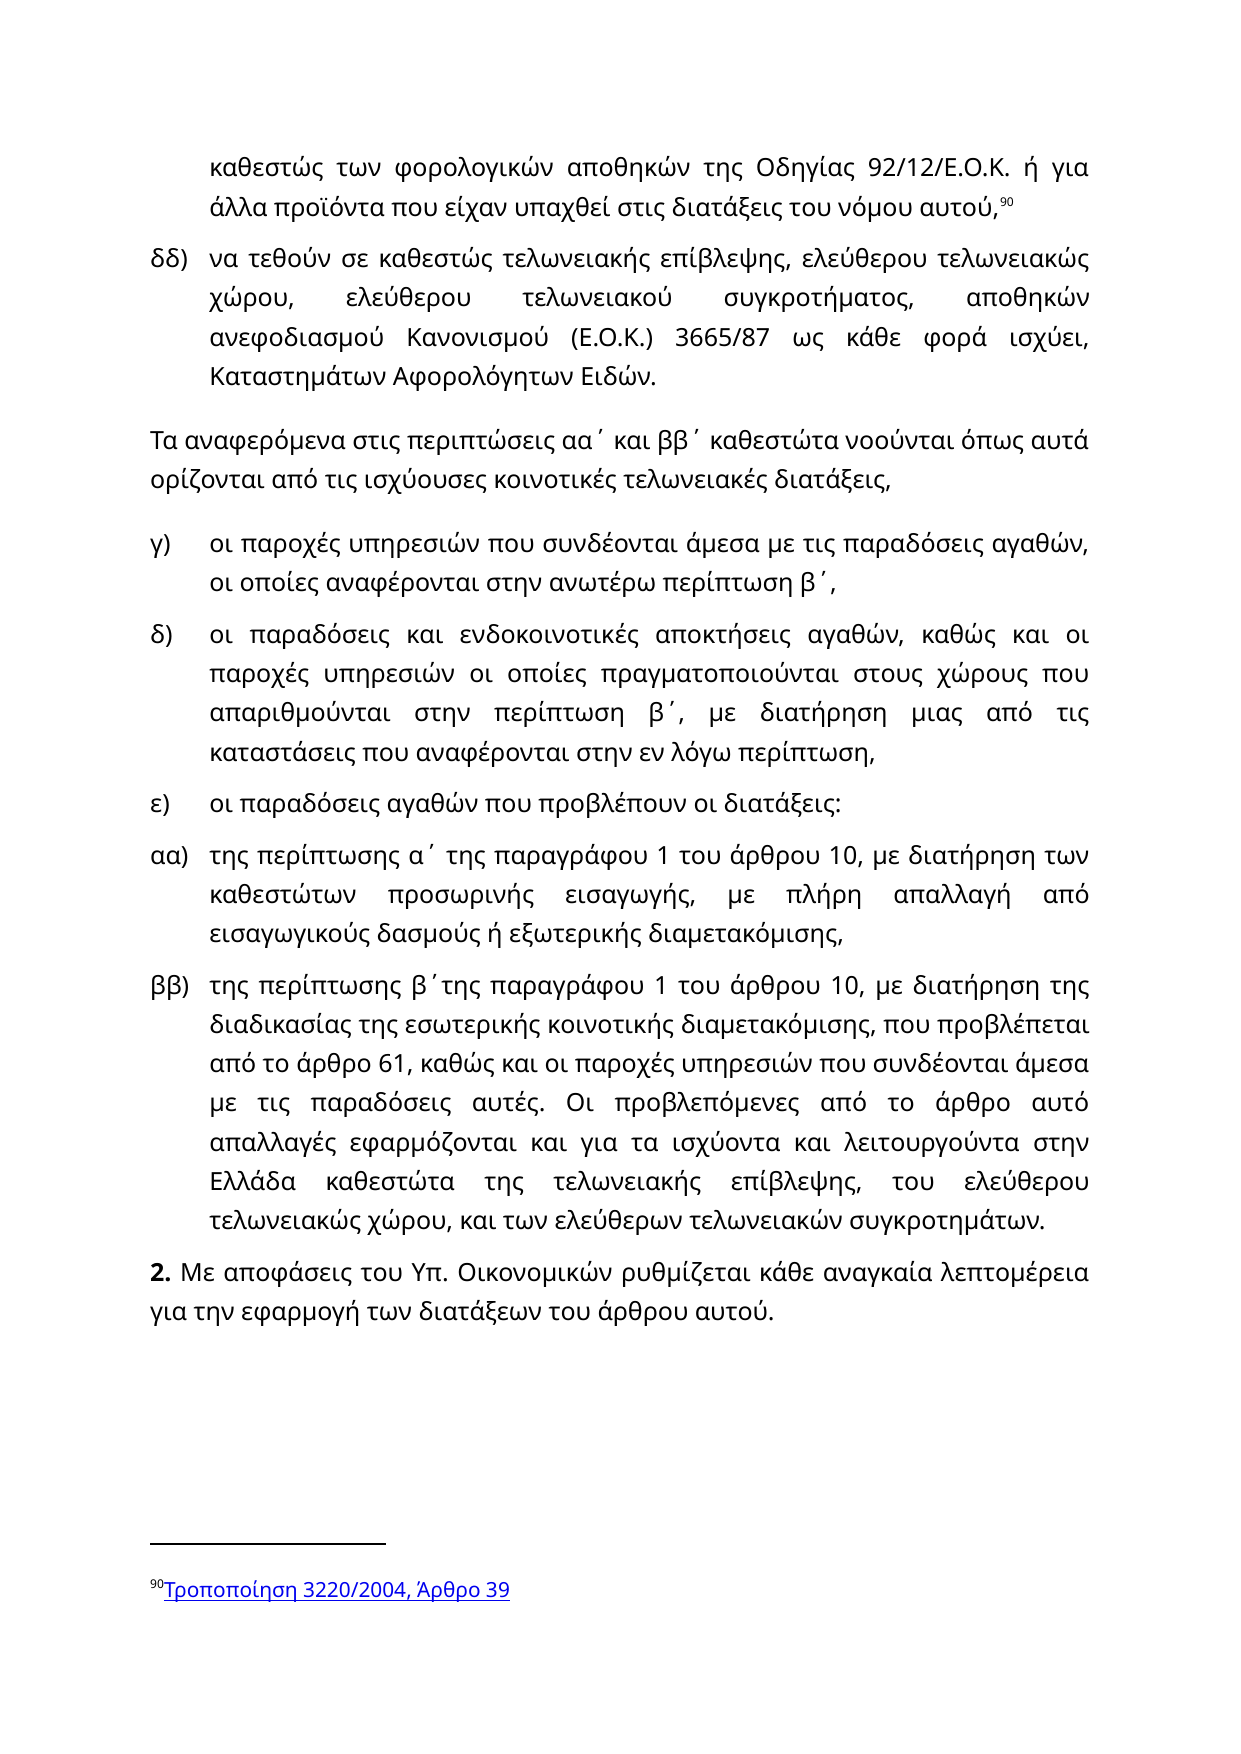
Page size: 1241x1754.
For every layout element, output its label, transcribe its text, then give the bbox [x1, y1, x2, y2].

list ε) οι παραδόσεις αγαθών που προβλέπουν οι διατάξεις: [150, 786, 1090, 820]
list αα) της περίπτωσης α΄ της παραγράφου 1 του άρθρου 10, με διατήρηση των καθεστώτων προσωρινής εισαγωγής, με πλήρη απαλλαγή από εισαγωγικούς δασμούς ή ε­ξωτερικής διαμετακόμισης, [150, 837, 1090, 950]
list δδ) να τεθούν σε καθεστώς τελωνειακής επίβλεψης, ελεύθερου τελωνειακώς χώρου, ελεύθερου τελωνειακού συγκροτήματος, αποθηκών ανεφοδιασμού Κανονισμού (Ε.Ο.Κ.) 3665/87 ως κάθε φορά ισχύει, Καταστημάτων Αφορολόγητων Ειδών. [150, 241, 1090, 392]
text 2. Με αποφάσεις του Υπ. Οικονομικών ρυθμίζεται κάθε αναγκαία λεπτομέρεια για την εφαρμογή των διατάξεων του άρθρου αυτού. [150, 1254, 1090, 1327]
list ββ) της περίπτωσης β΄της παραγράφου 1 του άρθρου 10, με διατήρηση της διαδικασίας της εσωτερικής κοινοτικής διαμετακόμισης, που προβλέπεται από το άρθρο 61, καθώς και οι παροχές υπηρεσιών που συνδέονται άμεσα με τις παραδόσεις αυτές. Οι προβλεπόμενες από το άρθρο αυτό απαλλαγές εφαρμόζονται και για τα ισχύοντα και λειτουργούντα στην Ελλάδα καθεστώτα της τελωνειακής επίβλεψης, του ελεύθερου τελωνειακώς χώρου, και των ελεύθερων τελωνειακών συγκροτημάτων. [150, 967, 1090, 1237]
list καθεστώς των φορολογικών αποθηκών της Οδηγίας 92/12/Ε.Ο.Κ. ή για άλλα προϊόντα που είχαν υπαχθεί στις διατάξεις του νόμου αυτού, [150, 150, 1090, 223]
list δ) οι παραδόσεις και ενδοκοινοτικές αποκτήσεις αγαθών, καθώς και οι παροχές υπηρεσιών οι οποίες πραγματοποιούνται στους χώρους που απαριθμούνται στην περίπτωση β΄, με διατήρηση μιας από τις καταστάσεις που αναφέρονται στην εν λόγω περίπτωση, [150, 617, 1090, 768]
list γ) οι παροχές υπηρεσιών που συνδέονται άμεσα με τις παραδόσεις αγαθών, οι οποίες αναφέρονται στην ανωτέρω περίπτωση β΄, [150, 526, 1090, 599]
text Τροποποίηση 3220/2004, Άρθρο 39 [150, 1576, 1090, 1604]
text Τα αναφερόμενα στις περιπτώσεις αα΄ και ββ΄ καθεστώτα νοούνται όπως αυτά ορίζονται από τις ισχύουσες κοινοτικές τελωνειακές διατάξεις, [150, 422, 1090, 496]
